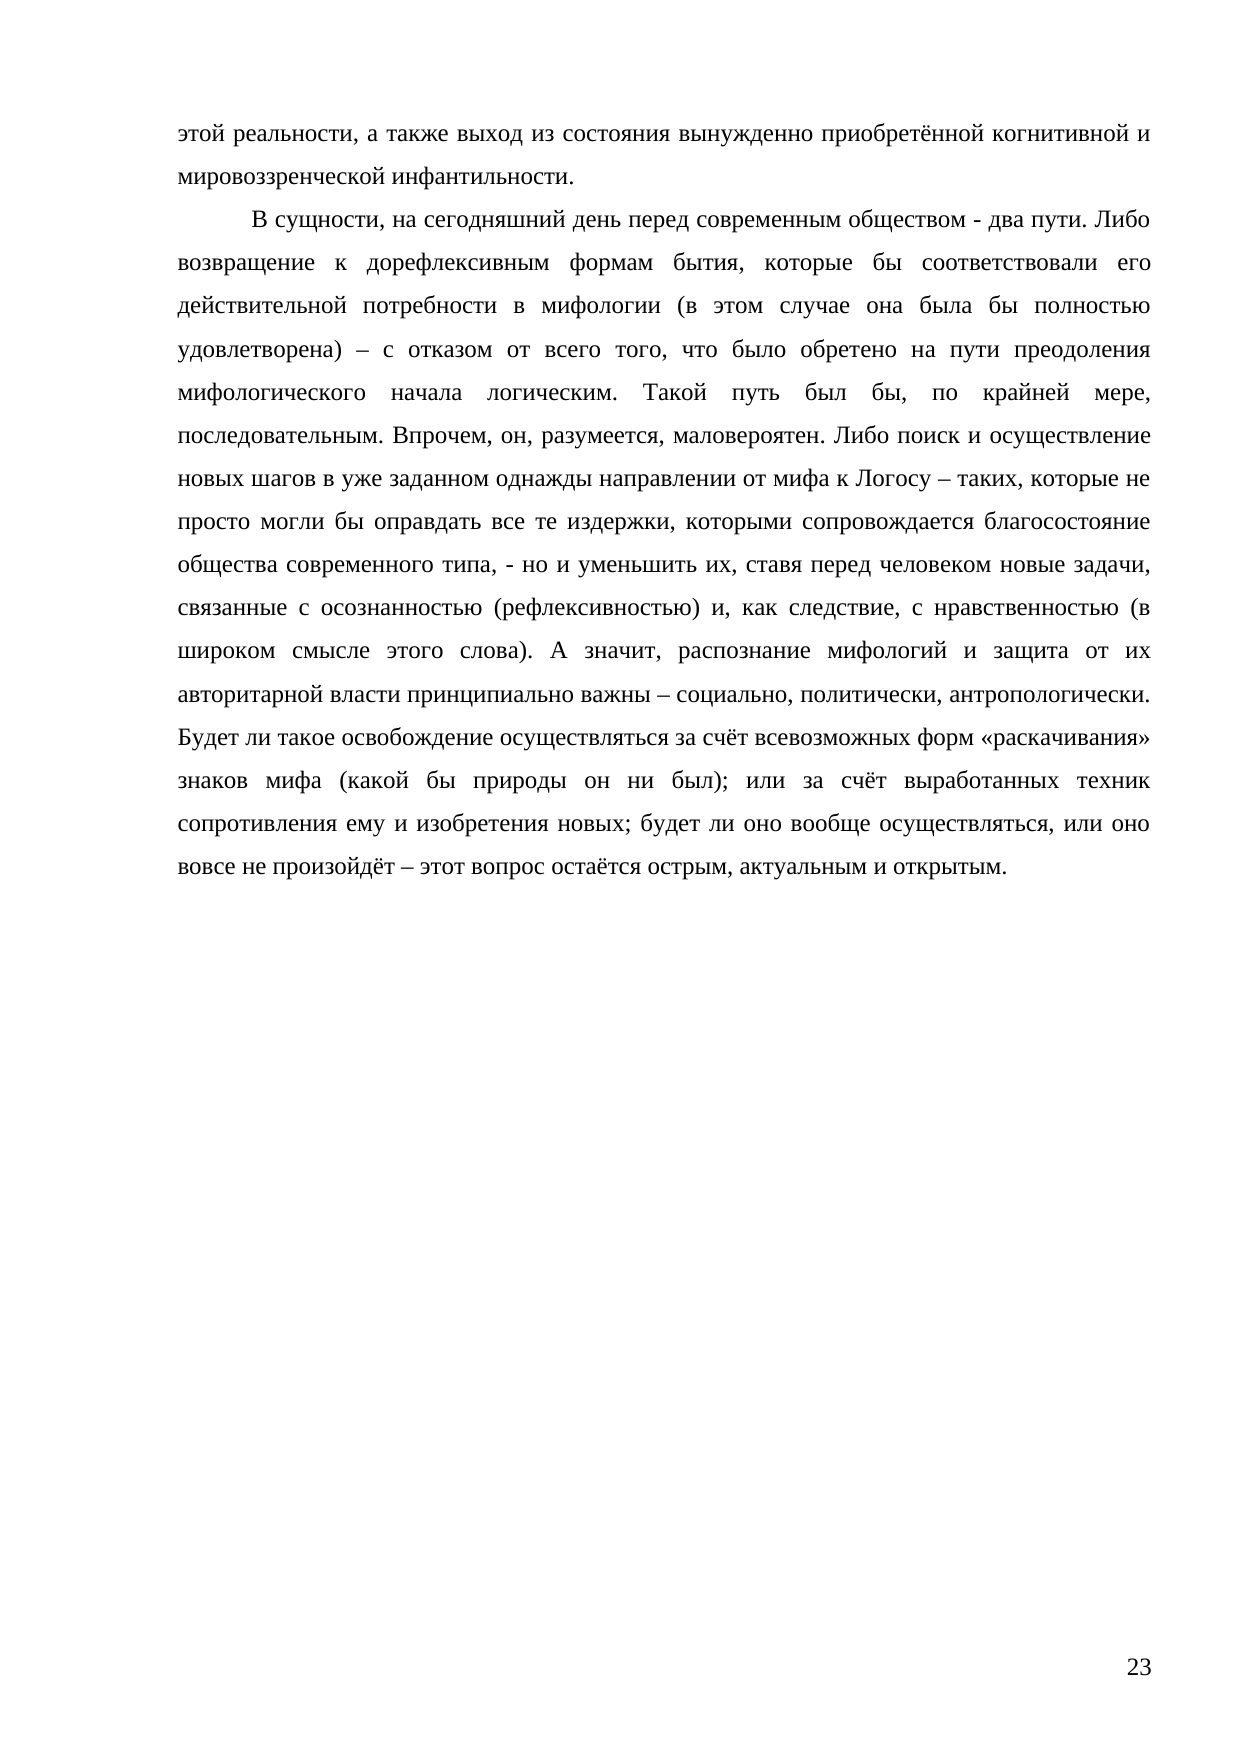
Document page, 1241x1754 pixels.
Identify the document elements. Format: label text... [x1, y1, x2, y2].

text В сущности, на сегодняшний день перед современным обществом - два пути. Либо возвращение к дорефлексивным формам бытия, которые бы соответствовали его действительной потребности в мифологии (в этом случае она была бы полностью удовлетворена) – с отказом от всего того, что было обретено на пути преодоления мифологического начала логическим. Такой путь был бы, по крайней мере, последовательным. Впрочем, он, разумеется, маловероятен. Либо поиск и осуществление новых шагов в уже заданном однажды направлении от мифа к Логосу – таких, которые не просто могли бы оправдать все те издержки, которыми сопровождается благосостояние общества современного типа, - но и уменьшить их, ставя перед человеком новые задачи, связанные с осознанностью (рефлексивностью) и, как следствие, с нравственностью (в широком смысле этого слова). А значит, распознание мифологий и защита от их авторитарной власти принципиально важны – социально, политически, антропологически. Будет ли такое освобождение осуществляться за счёт всевозможных форм «раскачивания» знаков мифа (какой бы природы он ни был); или за счёт выработанных техник сопротивления ему и изобретения новых; будет ли оно вообще осуществляться, или оно вовсе не произойдёт – этот вопрос остаётся острым, актуальным и открытым. [177, 204, 1152, 880]
text этой реальности, а также выход из состояния вынужденно приобретённой когнитивной и мировоззренческой инфантильности. [177, 118, 1152, 190]
